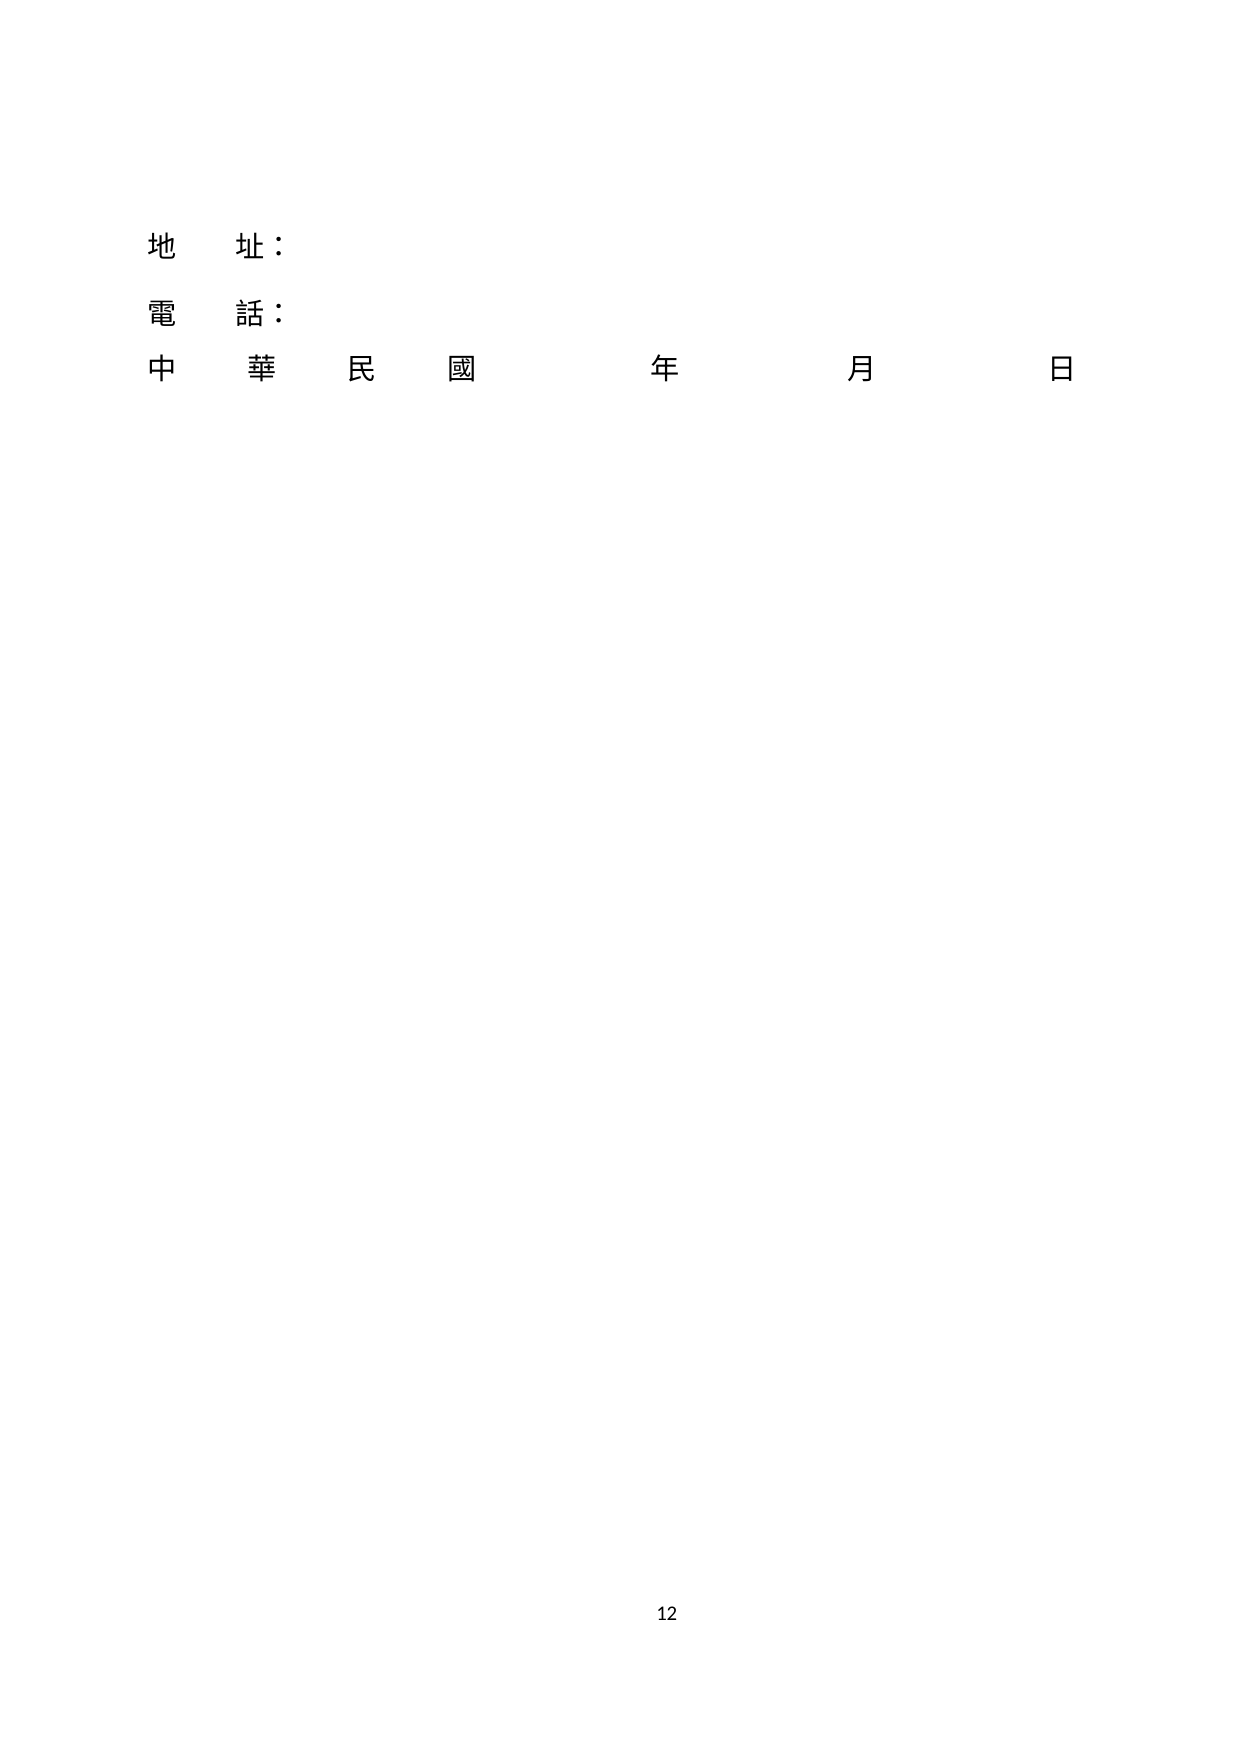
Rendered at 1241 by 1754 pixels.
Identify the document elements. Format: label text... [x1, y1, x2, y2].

text 中 華 民 國 年 月 日 [148, 346, 1110, 388]
text 電 話： [148, 291, 1110, 333]
text 地 址： [148, 223, 1110, 266]
